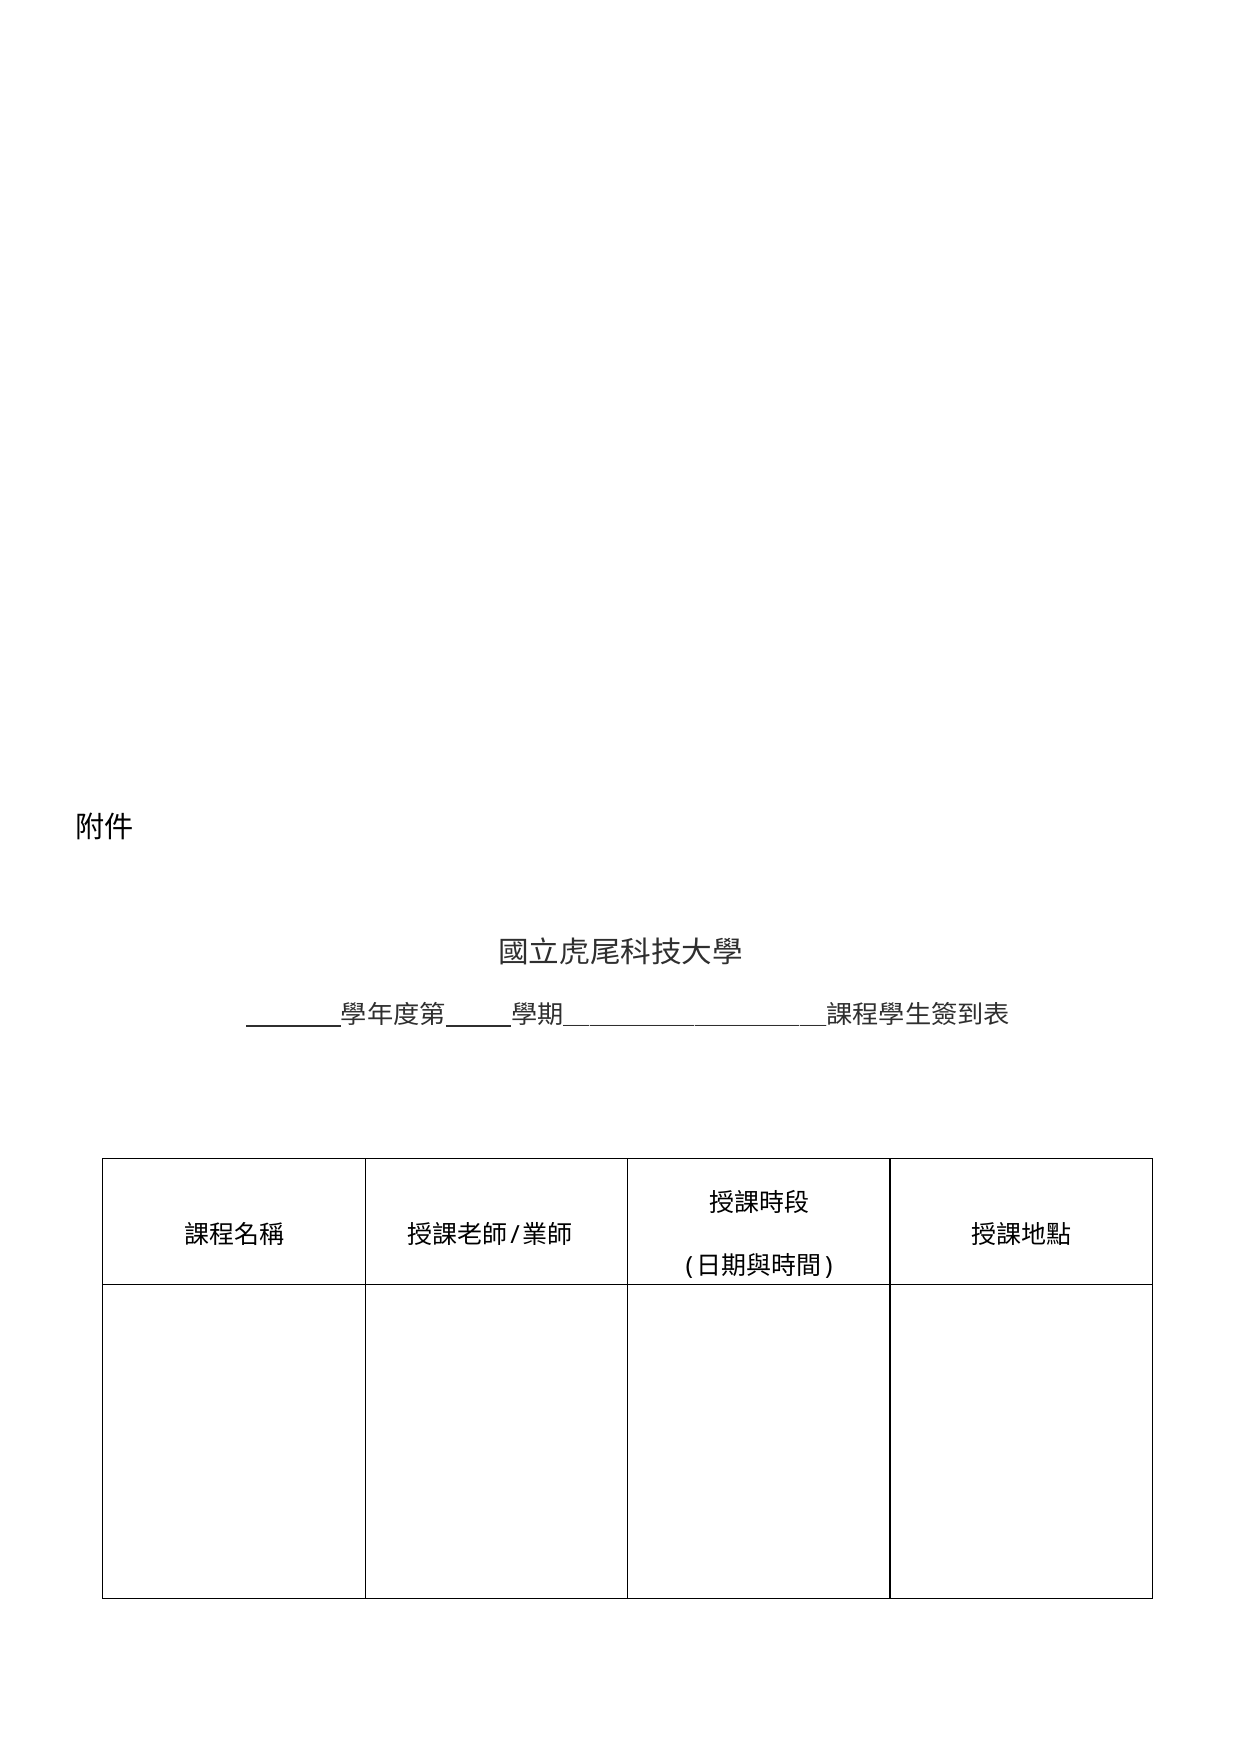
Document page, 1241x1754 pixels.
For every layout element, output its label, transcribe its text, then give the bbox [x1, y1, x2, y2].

table_header 課程名稱 [103, 1159, 365, 1284]
text 國立虎尾科技大學 [91, 908, 1165, 971]
table_cell [366, 1285, 627, 1598]
table_header 授課老師/業師 [366, 1159, 627, 1284]
table_cell [891, 1285, 1152, 1598]
table_cell [103, 1285, 365, 1598]
table_header 授課時段 (日期與時間) [628, 1159, 889, 1284]
table_header 授課地點 [891, 1159, 1152, 1284]
text 學年度第 學期＿＿＿＿＿＿＿＿＿＿課程學生簽到表 [91, 971, 1165, 1033]
text 附件 [75, 783, 1165, 846]
table_cell [628, 1285, 889, 1598]
